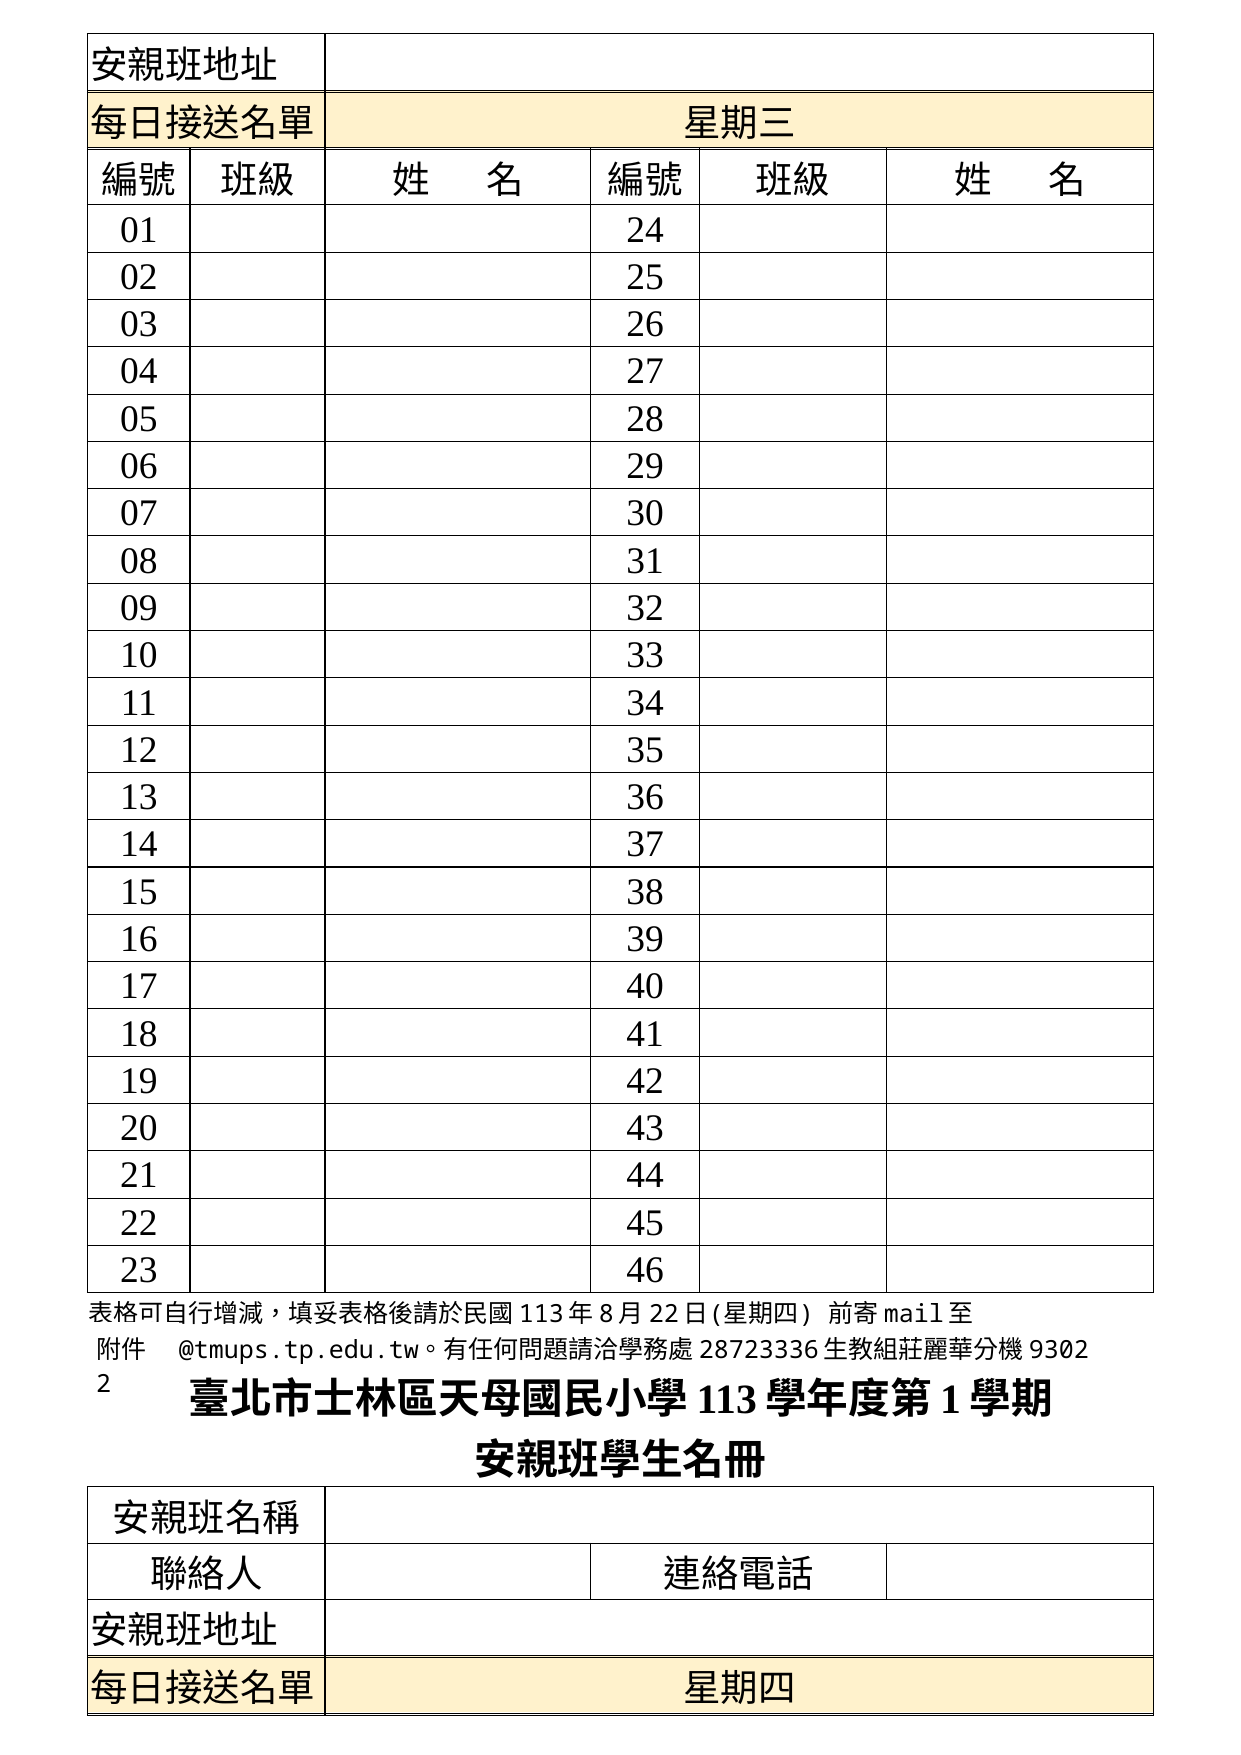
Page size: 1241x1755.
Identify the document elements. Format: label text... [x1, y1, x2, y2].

table_cell 編號 [591, 150, 699, 204]
table_cell [326, 726, 590, 772]
table_cell 08 [88, 536, 189, 583]
table_cell [887, 253, 1153, 299]
table_cell [700, 536, 886, 583]
table_cell [887, 1009, 1153, 1056]
table_cell [326, 1544, 590, 1599]
table_cell [326, 1009, 590, 1056]
text 臺北市士林區天母國民小學113學年度第1學期 [81, 1322, 1152, 1426]
table_cell 14 [88, 820, 189, 866]
table_cell [326, 1199, 590, 1245]
table_cell 06 [88, 442, 189, 488]
table_cell [326, 868, 590, 914]
table_cell [700, 726, 886, 772]
table_cell 11 [88, 678, 189, 724]
table_cell 03 [88, 300, 189, 346]
table_cell 23 [88, 1246, 189, 1292]
table_cell [700, 1151, 886, 1197]
table_cell 安親班地址 [88, 34, 324, 89]
table_cell [887, 915, 1153, 961]
table_cell 星期三 [326, 93, 1153, 147]
table_header [326, 1487, 1153, 1542]
table_cell 28 [591, 395, 699, 441]
table_cell [700, 1057, 886, 1103]
table_cell 20 [88, 1104, 189, 1150]
table_cell [700, 205, 886, 252]
text chuang@tmups.tp.edu.tw。有任何問題請洽學務處28723336生教組莊麗華分機9302 [179, 1329, 1152, 1366]
text 附件2 [96, 1329, 164, 1395]
table_cell [191, 584, 324, 630]
table_cell [700, 442, 886, 488]
table_cell [326, 1600, 1153, 1655]
table_cell 班級 [191, 150, 324, 204]
table_cell [191, 395, 324, 441]
table_cell [326, 631, 590, 677]
table_cell [191, 1104, 324, 1150]
table_cell 安親班地址 [88, 1600, 324, 1655]
table_cell [887, 631, 1153, 677]
table_cell 42 [591, 1057, 699, 1103]
table_cell [887, 773, 1153, 819]
table_cell 15 [88, 868, 189, 914]
table_cell [326, 347, 590, 393]
table_cell 16 [88, 915, 189, 961]
table_cell [887, 300, 1153, 346]
table_cell [191, 253, 324, 299]
table_cell 姓 名 [887, 150, 1153, 204]
table_cell 05 [88, 395, 189, 441]
table_cell 32 [591, 584, 699, 630]
table_cell [326, 300, 590, 346]
table_cell 18 [88, 1009, 189, 1056]
table_cell 22 [88, 1199, 189, 1245]
table_cell [700, 489, 886, 535]
table_cell [191, 205, 324, 252]
table_cell 07 [88, 489, 189, 535]
table_cell [191, 726, 324, 772]
table_cell 10 [88, 631, 189, 677]
table_cell 星期四 [326, 1658, 1153, 1712]
table_cell [191, 300, 324, 346]
table_cell [326, 962, 590, 1008]
table_cell [887, 442, 1153, 488]
table_cell [326, 584, 590, 630]
table_cell [887, 1544, 1153, 1599]
table_cell [191, 631, 324, 677]
table_cell [191, 962, 324, 1008]
table_cell 班級 [700, 150, 886, 204]
table_cell 34 [591, 678, 699, 724]
table_cell [700, 915, 886, 961]
table_cell 26 [591, 300, 699, 346]
table_cell [700, 347, 886, 393]
table_cell 43 [591, 1104, 699, 1150]
table_cell 36 [591, 773, 699, 819]
table_cell 01 [88, 205, 189, 252]
table_cell [191, 442, 324, 488]
table_cell 13 [88, 773, 189, 819]
table_cell [887, 1057, 1153, 1103]
table_cell [326, 1057, 590, 1103]
table_cell [700, 395, 886, 441]
table_cell [326, 489, 590, 535]
table_cell [326, 536, 590, 583]
table_cell 33 [591, 631, 699, 677]
table_cell [887, 347, 1153, 393]
table_cell [191, 1246, 324, 1292]
table_cell 46 [591, 1246, 699, 1292]
table_cell [326, 915, 590, 961]
table_cell [326, 205, 590, 252]
table_cell [191, 915, 324, 961]
table_cell [700, 1199, 886, 1245]
table_cell 19 [88, 1057, 189, 1103]
table_cell [326, 1104, 590, 1150]
table_cell [887, 584, 1153, 630]
table_cell [191, 347, 324, 393]
table_cell 02 [88, 253, 189, 299]
table_cell [887, 678, 1153, 724]
table_cell [887, 1199, 1153, 1245]
table_cell [887, 1104, 1153, 1150]
table_cell [700, 1246, 886, 1292]
table_cell 31 [591, 536, 699, 583]
table_cell 每日接送名單 [88, 93, 324, 147]
table_cell [887, 536, 1153, 583]
table_cell [887, 962, 1153, 1008]
table_cell [191, 1151, 324, 1197]
table_cell 27 [591, 347, 699, 393]
table_cell 29 [591, 442, 699, 488]
table_cell [700, 300, 886, 346]
table_cell 24 [591, 205, 699, 252]
table_cell [326, 395, 590, 441]
table_cell 聯絡人 [88, 1544, 324, 1599]
table_cell 41 [591, 1009, 699, 1056]
table_cell 每日接送名單 [88, 1658, 324, 1712]
table_cell [887, 205, 1153, 252]
table_cell 姓 名 [326, 150, 590, 204]
table_cell [887, 868, 1153, 914]
table_cell [700, 584, 886, 630]
table_cell [700, 631, 886, 677]
table_cell [191, 773, 324, 819]
table_cell 25 [591, 253, 699, 299]
table_cell [191, 1057, 324, 1103]
table_cell [326, 773, 590, 819]
table_cell [887, 1151, 1153, 1197]
table_cell [326, 1151, 590, 1197]
table_cell 44 [591, 1151, 699, 1197]
table_cell [326, 820, 590, 866]
table_cell [700, 1104, 886, 1150]
table_cell [700, 253, 886, 299]
table_cell [191, 1009, 324, 1056]
text 安親班學生名冊 [89, 1426, 1152, 1486]
table_cell [700, 962, 886, 1008]
table_cell 12 [88, 726, 189, 772]
table_cell [700, 678, 886, 724]
table_cell 編號 [88, 150, 189, 204]
table_cell [887, 395, 1153, 441]
table_cell 35 [591, 726, 699, 772]
table_cell [326, 253, 590, 299]
table_cell 30 [591, 489, 699, 535]
table_cell 38 [591, 868, 699, 914]
table_cell 09 [88, 584, 189, 630]
table_cell [191, 868, 324, 914]
table_cell [887, 1246, 1153, 1292]
table_cell 39 [591, 915, 699, 961]
table_cell [700, 773, 886, 819]
table_cell [326, 1246, 590, 1292]
table_cell [191, 489, 324, 535]
text 表格可自行增減，填妥表格後請於民國113年8月22日(星期四) 前寄mail至 [89, 1293, 1152, 1329]
table_cell [326, 34, 1153, 89]
table_cell [700, 820, 886, 866]
table_cell [191, 1199, 324, 1245]
table_cell [887, 820, 1153, 866]
table_cell 04 [88, 347, 189, 393]
table_cell [887, 489, 1153, 535]
table_cell [326, 442, 590, 488]
table_cell 40 [591, 962, 699, 1008]
table_cell [191, 678, 324, 724]
table_cell 45 [591, 1199, 699, 1245]
table_cell [887, 726, 1153, 772]
table_cell 17 [88, 962, 189, 1008]
table_header 安親班名稱 [88, 1487, 324, 1542]
table_cell [326, 678, 590, 724]
table_cell [191, 820, 324, 866]
table_cell 連絡電話 [591, 1544, 886, 1599]
table_cell 37 [591, 820, 699, 866]
table_cell [191, 536, 324, 583]
table_cell 21 [88, 1151, 189, 1197]
table_cell [700, 1009, 886, 1056]
table_cell [700, 868, 886, 914]
